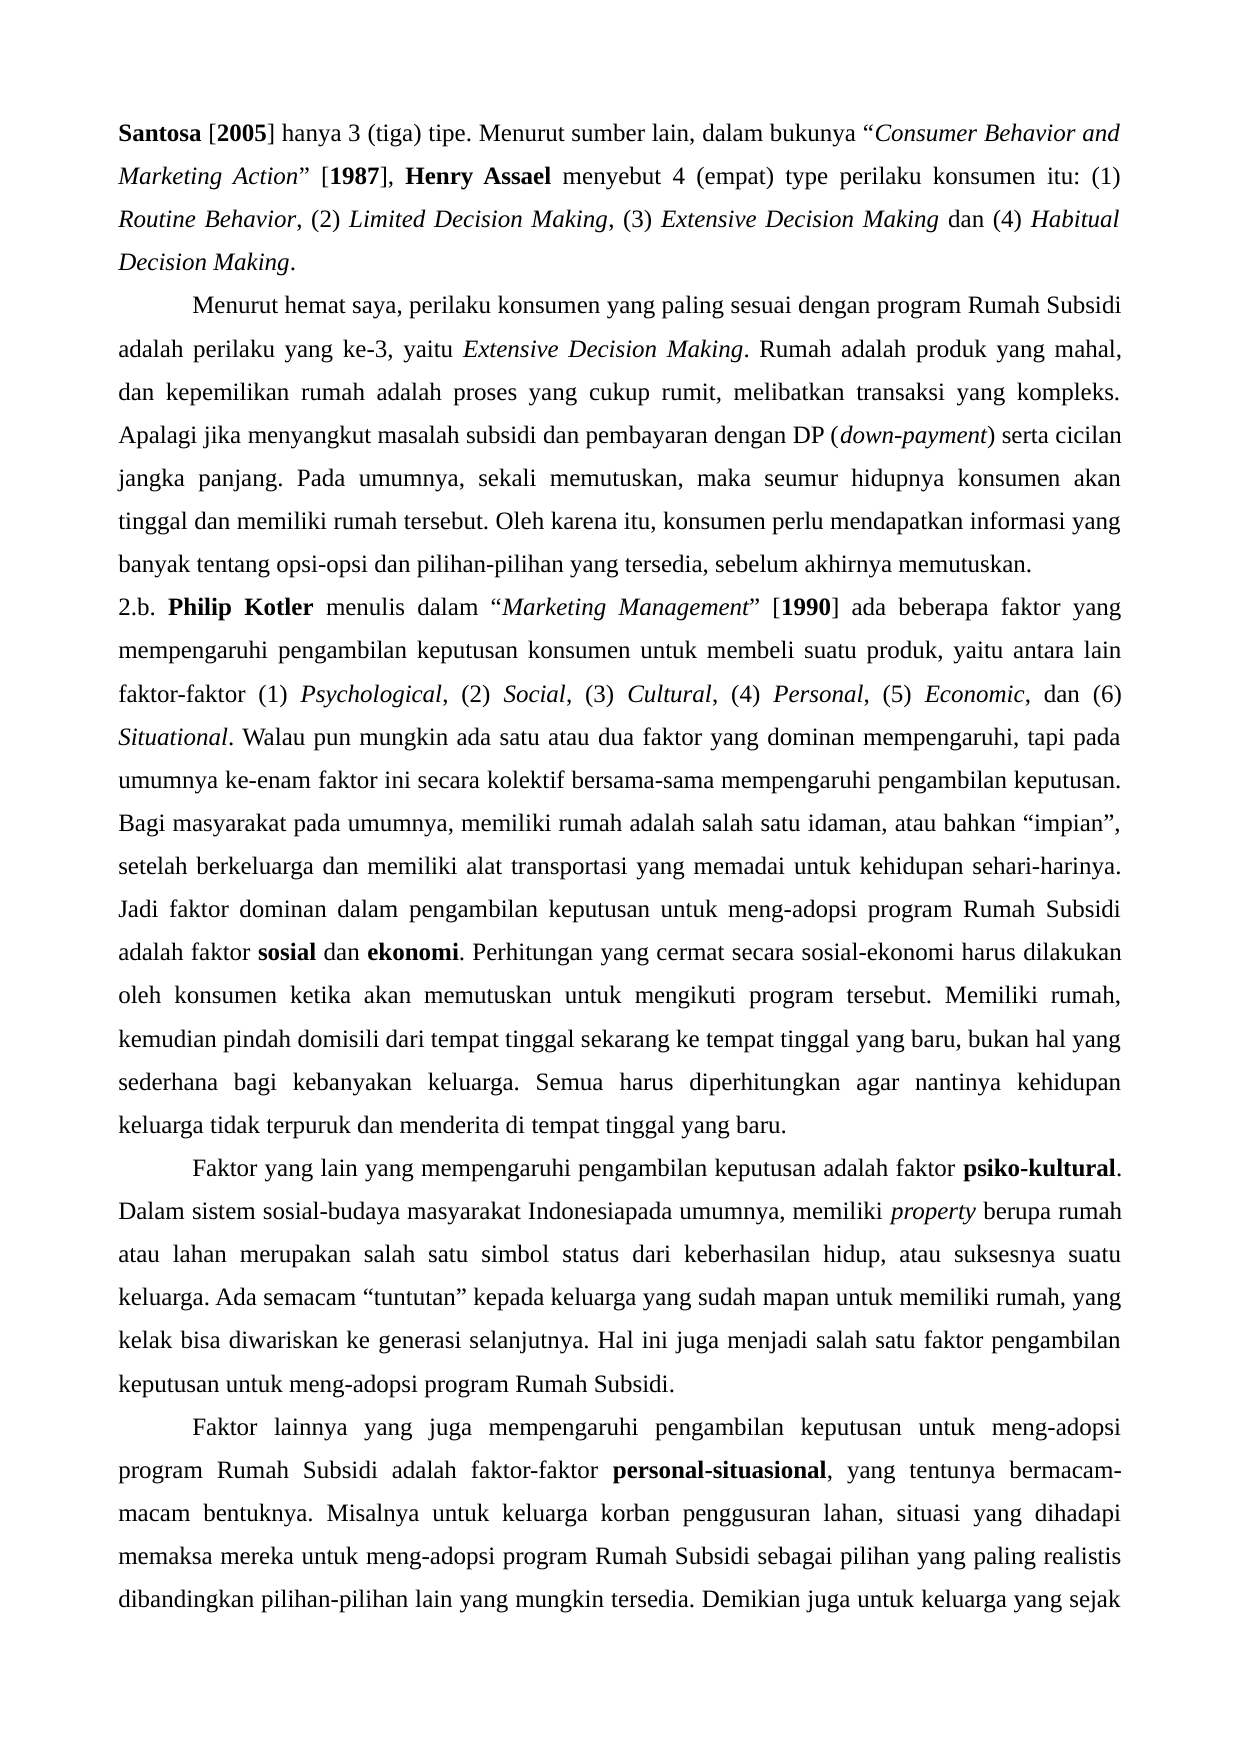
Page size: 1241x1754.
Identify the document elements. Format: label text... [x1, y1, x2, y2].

text Faktor lainnya yang juga mempengaruhi pengambilan keputusan untuk meng-adopsi program Rumah Subsidi adalah faktor-faktor personal-situasional, yang tentunya bermacam-macam bentuknya. Misalnya untuk keluarga korban penggusuran lahan, situasi yang dihadapi memaksa mereka untuk meng-adopsi program Rumah Subsidi sebagai pilihan yang paling realistis dibandingkan pilihan-pilihan lain yang mungkin tersedia. Demikian juga untuk keluarga yang sejak [118, 1412, 1122, 1613]
text 2.b. Philip Kotler menulis dalam “Marketing Management” [1990] ada beberapa faktor yang mempengaruhi pengambilan keputusan konsumen untuk membeli suatu produk, yaitu antara lain faktor-faktor (1) Psychological, (2) Social, (3) Cultural, (4) Personal, (5) Economic, dan (6) Situational. Walau pun mungkin ada satu atau dua faktor yang dominan mempengaruhi, tapi pada umumnya ke-enam faktor ini secara kolektif bersama-sama mempengaruhi pengambilan keputusan. Bagi masyarakat pada umumnya, memiliki rumah adalah salah satu idaman, atau bahkan “impian”, setelah berkeluarga dan memiliki alat transportasi yang memadai untuk kehidupan sehari-harinya. Jadi faktor dominan dalam pengambilan keputusan untuk meng-adopsi program Rumah Subsidi adalah faktor sosial dan ekonomi. Perhitungan yang cermat secara sosial-ekonomi harus dilakukan oleh konsumen ketika akan memutuskan untuk mengikuti program tersebut. Memiliki rumah, kemudian pindah domisili dari tempat tinggal sekarang ke tempat tinggal yang baru, bukan hal yang sederhana bagi kebanyakan keluarga. Semua harus diperhitungkan agar nantinya kehidupan keluarga tidak terpuruk dan menderita di tempat tinggal yang baru. [118, 592, 1122, 1139]
text Menurut hemat saya, perilaku konsumen yang paling sesuai dengan program Rumah Subsidi adalah perilaku yang ke-3, yaitu Extensive Decision Making. Rumah adalah produk yang mahal, dan kepemilikan rumah adalah proses yang cukup rumit, melibatkan transaksi yang kompleks. Apalagi jika menyangkut masalah subsidi dan pembayaran dengan DP (down-payment) serta cicilan jangka panjang. Pada umumnya, sekali memutuskan, maka seumur hidupnya konsumen akan tinggal dan memiliki rumah tersebut. Oleh karena itu, konsumen perlu mendapatkan informasi yang banyak tentang opsi-opsi dan pilihan-pilihan yang tersedia, sebelum akhirnya memutuskan. [118, 291, 1122, 578]
text Santosa [2005] hanya 3 (tiga) tipe. Menurut sumber lain, dalam bukunya “Consumer Behavior and Marketing Action” [1987], Henry Assael menyebut 4 (empat) type perilaku konsumen itu: (1) Routine Behavior, (2) Limited Decision Making, (3) Extensive Decision Making dan (4) Habitual Decision Making. [118, 118, 1122, 276]
text Faktor yang lain yang mempengaruhi pengambilan keputusan adalah faktor psiko-kultural. Dalam sistem sosial-budaya masyarakat Indonesiapada umumnya, memiliki property berupa rumah atau lahan merupakan salah satu simbol status dari keberhasilan hidup, atau suksesnya suatu keluarga. Ada semacam “tuntutan” kepada keluarga yang sudah mapan untuk memiliki rumah, yang kelak bisa diwariskan ke generasi selanjutnya. Hal ini juga menjadi salah satu faktor pengambilan keputusan untuk meng-adopsi program Rumah Subsidi. [118, 1153, 1122, 1397]
